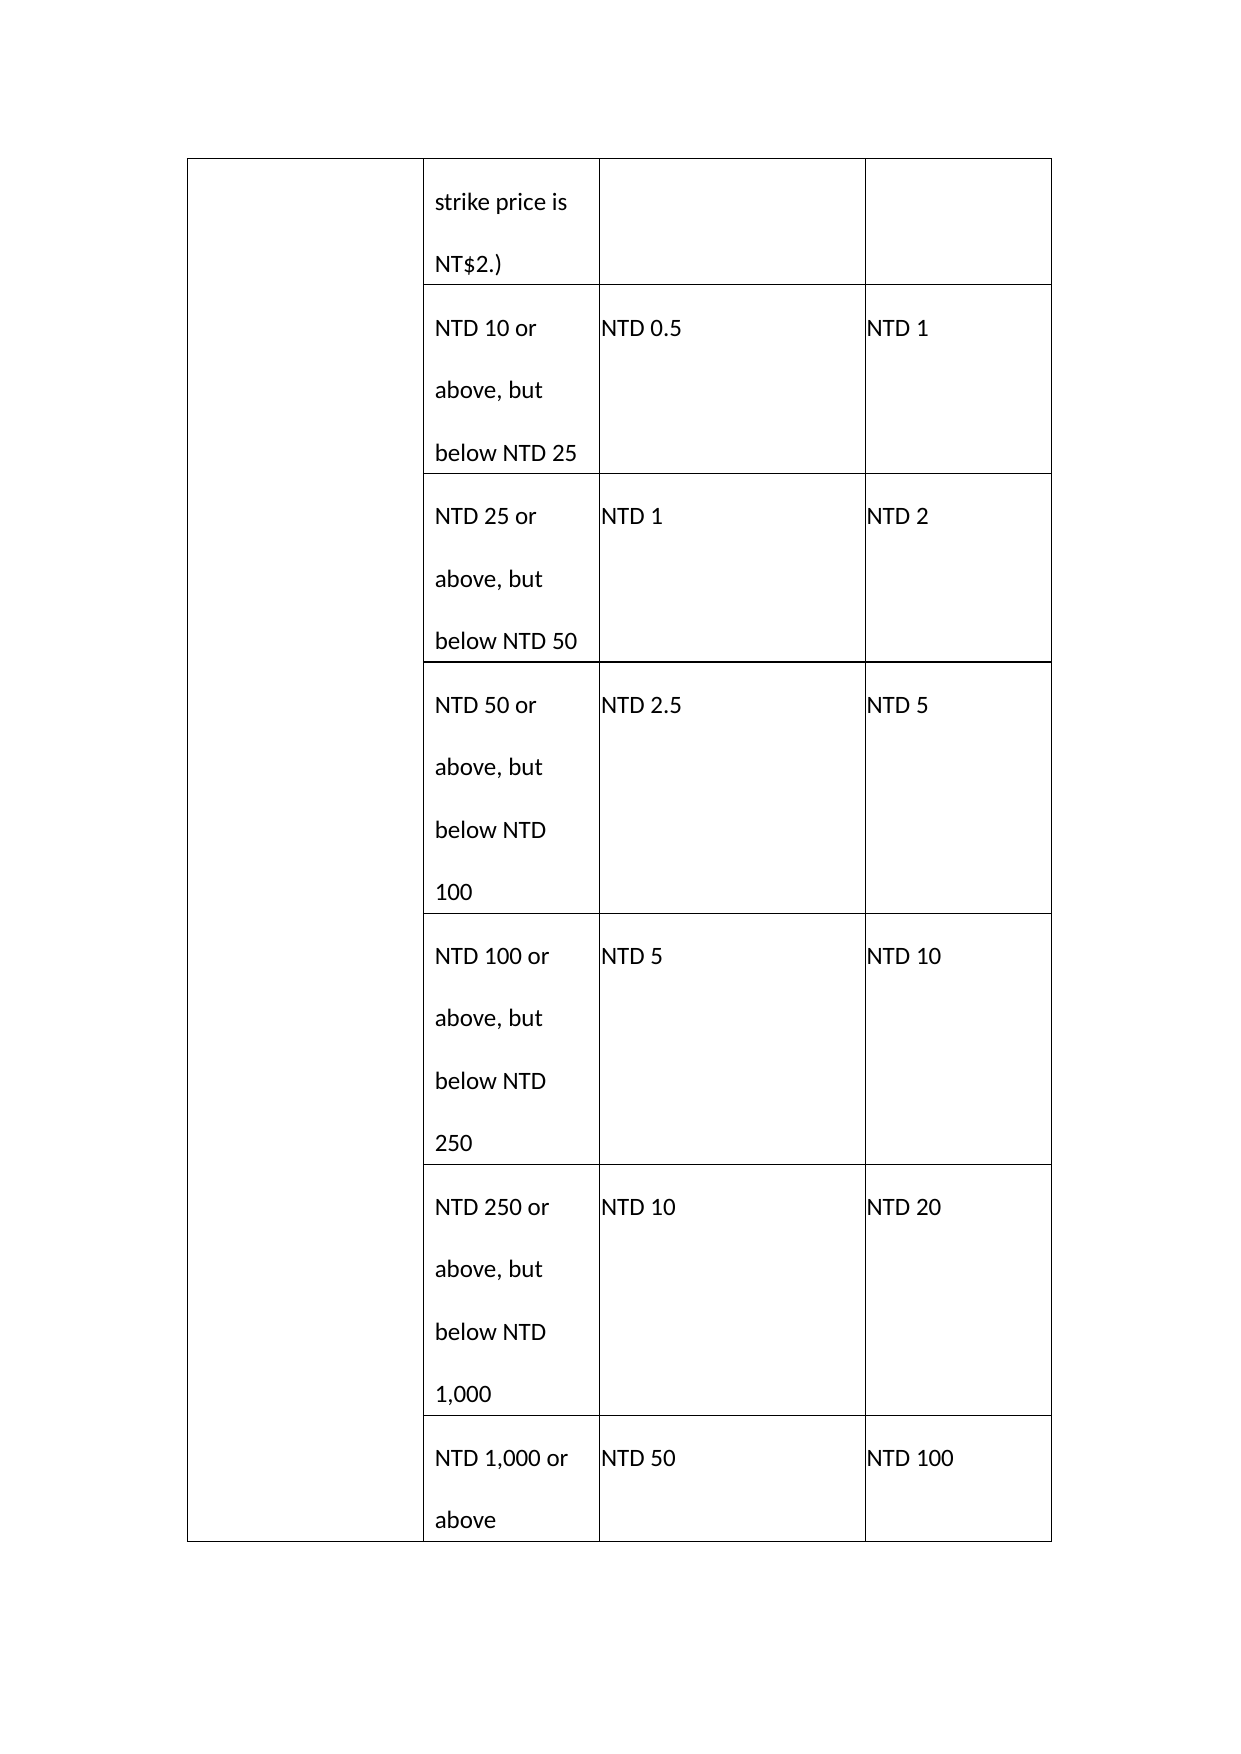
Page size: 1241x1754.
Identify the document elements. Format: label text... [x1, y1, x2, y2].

table_cell NTD 50 or above, but below NTD 100 [424, 663, 599, 912]
table_cell NTD 10 [600, 1165, 865, 1414]
table_cell NTD 25 or above, but below NTD 50 [424, 474, 599, 661]
table_cell NTD 50 [600, 1416, 865, 1541]
table_cell NTD 2 [866, 474, 1051, 661]
table_cell strike price is NT$2.) [424, 159, 599, 284]
table_cell NTD 1 [600, 474, 865, 661]
table_cell NTD 10 [866, 914, 1051, 1163]
table_cell [188, 159, 423, 1541]
table_cell [600, 159, 865, 284]
table_cell NTD 5 [866, 663, 1051, 912]
table_cell [866, 159, 1051, 284]
table_cell NTD 250 or above, but below NTD 1,000 [424, 1165, 599, 1414]
table_cell NTD 100 or above, but below NTD 250 [424, 914, 599, 1163]
table_cell NTD 1,000 or above [424, 1416, 599, 1541]
table_cell NTD 100 [866, 1416, 1051, 1541]
table_cell NTD 20 [866, 1165, 1051, 1414]
table_cell NTD 2.5 [600, 663, 865, 912]
table_cell NTD 5 [600, 914, 865, 1163]
table_cell NTD 10 or above, but below NTD 25 [424, 285, 599, 473]
table_cell NTD 0.5 [600, 285, 865, 473]
table_cell NTD 1 [866, 285, 1051, 473]
